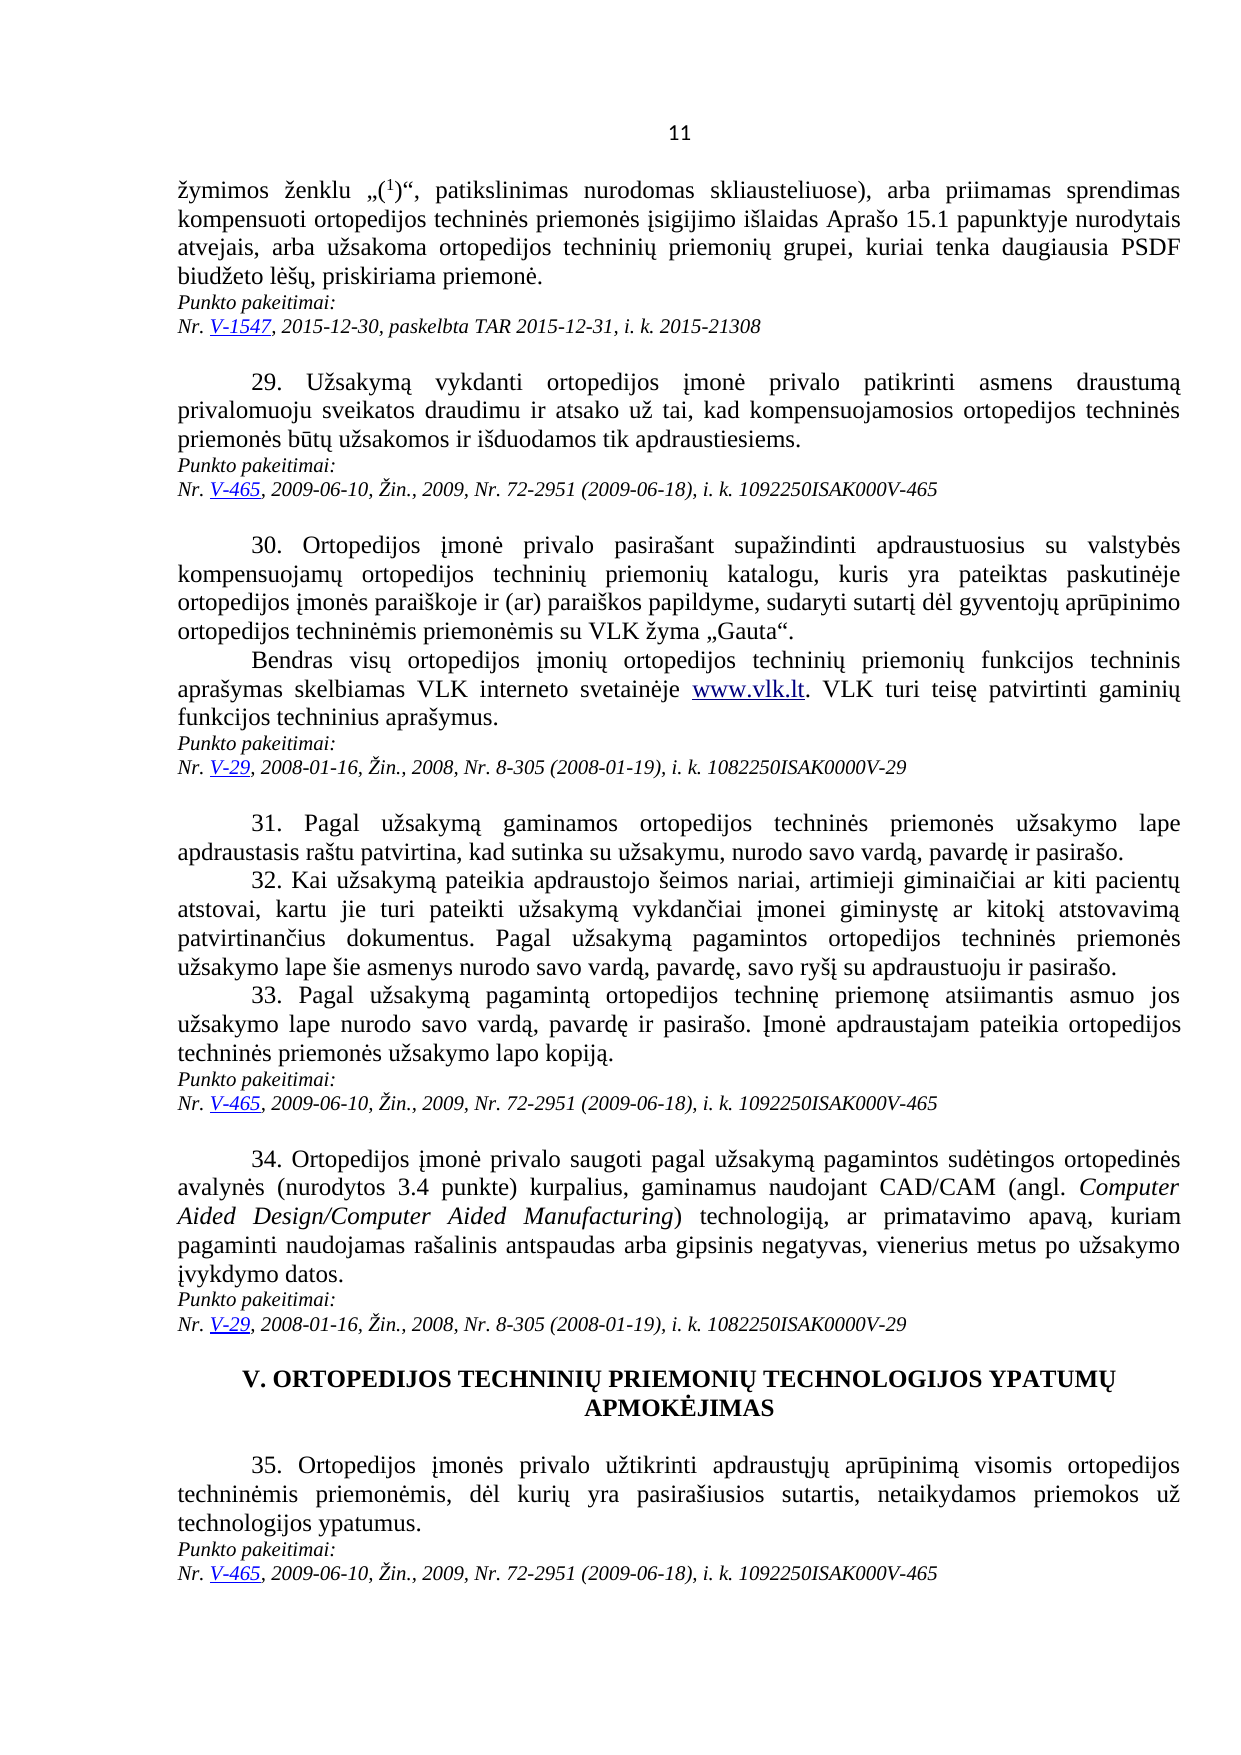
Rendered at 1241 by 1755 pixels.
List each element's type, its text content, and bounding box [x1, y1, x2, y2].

text žymimos ženklu „(1)“, patikslinimas nurodomas skliausteliuose), arba priimamas sprendimas kompensuoti ortopedijos techninės priemonės įsigijimo išlaidas Aprašo 15.1 papunktyje nurodytais atvejais, arba užsakoma ortopedijos techninių priemonių grupei, kuriai tenka daugiausia PSDF biudžeto lėšų, priskiriama priemonė. [177, 175, 1181, 290]
text Punkto pakeitimai: [177, 453, 1181, 477]
text Nr. V-465, 2009-06-10, Žin., 2009, Nr. 72-2951 (2009-06-18), i. k. 1092250ISAK000V-465 [177, 477, 1181, 501]
text Punkto pakeitimai: [177, 1067, 1181, 1091]
text 32. Kai užsakymą pateikia apdraustojo šeimos nariai, artimieji giminaičiai ar kiti pacientų atstovai, kartu jie turi pateikti užsakymą vykdančiai įmonei giminystę ar kitokį atstovavimą patvirtinančius dokumentus. Pagal užsakymą pagamintos ortopedijos techninės priemonės užsakymo lape šie asmenys nurodo savo vardą, pavardę, savo ryšį su apdraustuoju ir pasirašo. [177, 866, 1181, 981]
text Punkto pakeitimai: [177, 731, 1181, 755]
text Nr. V-1547, 2015-12-30, paskelbta TAR 2015-12-31, i. k. 2015-21308 [177, 314, 1181, 338]
text 31. Pagal užsakymą gaminamos ortopedijos techninės priemonės užsakymo lape apdraustasis raštu patvirtina, kad sutinka su užsakymu, nurodo savo vardą, pavardę ir pasirašo. [177, 808, 1181, 866]
text Nr. V-29, 2008-01-16, Žin., 2008, Nr. 8-305 (2008-01-19), i. k. 1082250ISAK0000V-29 [177, 1311, 1181, 1336]
text Nr. V-29, 2008-01-16, Žin., 2008, Nr. 8-305 (2008-01-19), i. k. 1082250ISAK0000V-29 [177, 755, 1181, 779]
text Nr. V-465, 2009-06-10, Žin., 2009, Nr. 72-2951 (2009-06-18), i. k. 1092250ISAK000V-465 [177, 1561, 1181, 1585]
text 34. Ortopedijos įmonė privalo saugoti pagal užsakymą pagamintos sudėtingos ortopedinės avalynės (nurodytos 3.4 punkte) kurpalius, gaminamus naudojant CAD/CAM (angl. Computer Aided Design/Computer Aided Manufacturing) technologiją, ar primatavimo apavą, kuriam pagaminti naudojamas rašalinis antspaudas arba gipsinis negatyvas, vienerius metus po užsakymo įvykdymo datos. [177, 1144, 1181, 1287]
text 35. Ortopedijos įmonės privalo užtikrinti apdraustųjų aprūpinimą visomis ortopedijos techninėmis priemonėmis, dėl kurių yra pasirašiusios sutartis, netaikydamos priemokos už technologijos ypatumus. [177, 1451, 1181, 1537]
text Punkto pakeitimai: [177, 1287, 1181, 1311]
text 29. Užsakymą vykdanti ortopedijos įmonė privalo patikrinti asmens draustumą privalomuoju sveikatos draudimu ir atsako už tai, kad kompensuojamosios ortopedijos techninės priemonės būtų užsakomos ir išduodamos tik apdraustiesiems. [177, 367, 1181, 453]
text Punkto pakeitimai: [177, 290, 1181, 314]
text 30. Ortopedijos įmonė privalo pasirašant supažindinti apdraustuosius su valstybės kompensuojamų ortopedijos techninių priemonių katalogu, kuris yra pateiktas paskutinėje ortopedijos įmonės paraiškoje ir (ar) paraiškos papildyme, sudaryti sutartį dėl gyventojų aprūpinimo ortopedijos techninėmis priemonėmis su VLK žyma „Gauta“. [177, 530, 1181, 645]
text Bendras visų ortopedijos įmonių ortopedijos techninių priemonių funkcijos techninis aprašymas skelbiamas VLK interneto svetainėje www.vlk.lt. VLK turi teisę patvirtinti gaminių funkcijos techninius aprašymus. [177, 645, 1181, 731]
text 33. Pagal užsakymą pagamintą ortopedijos techninę priemonę atsiimantis asmuo jos užsakymo lape nurodo savo vardą, pavardę ir pasirašo. Įmonė apdraustajam pateikia ortopedijos techninės priemonės užsakymo lapo kopiją. [177, 981, 1181, 1067]
text Nr. V-465, 2009-06-10, Žin., 2009, Nr. 72-2951 (2009-06-18), i. k. 1092250ISAK000V-465 [177, 1091, 1181, 1115]
text Punkto pakeitimai: [177, 1537, 1181, 1561]
text V. ORTOPEDIJOS TECHNINIŲ PRIEMONIŲ TECHNOLOGIJOS YPATUMŲ APMOKĖJIMAS [177, 1364, 1181, 1422]
